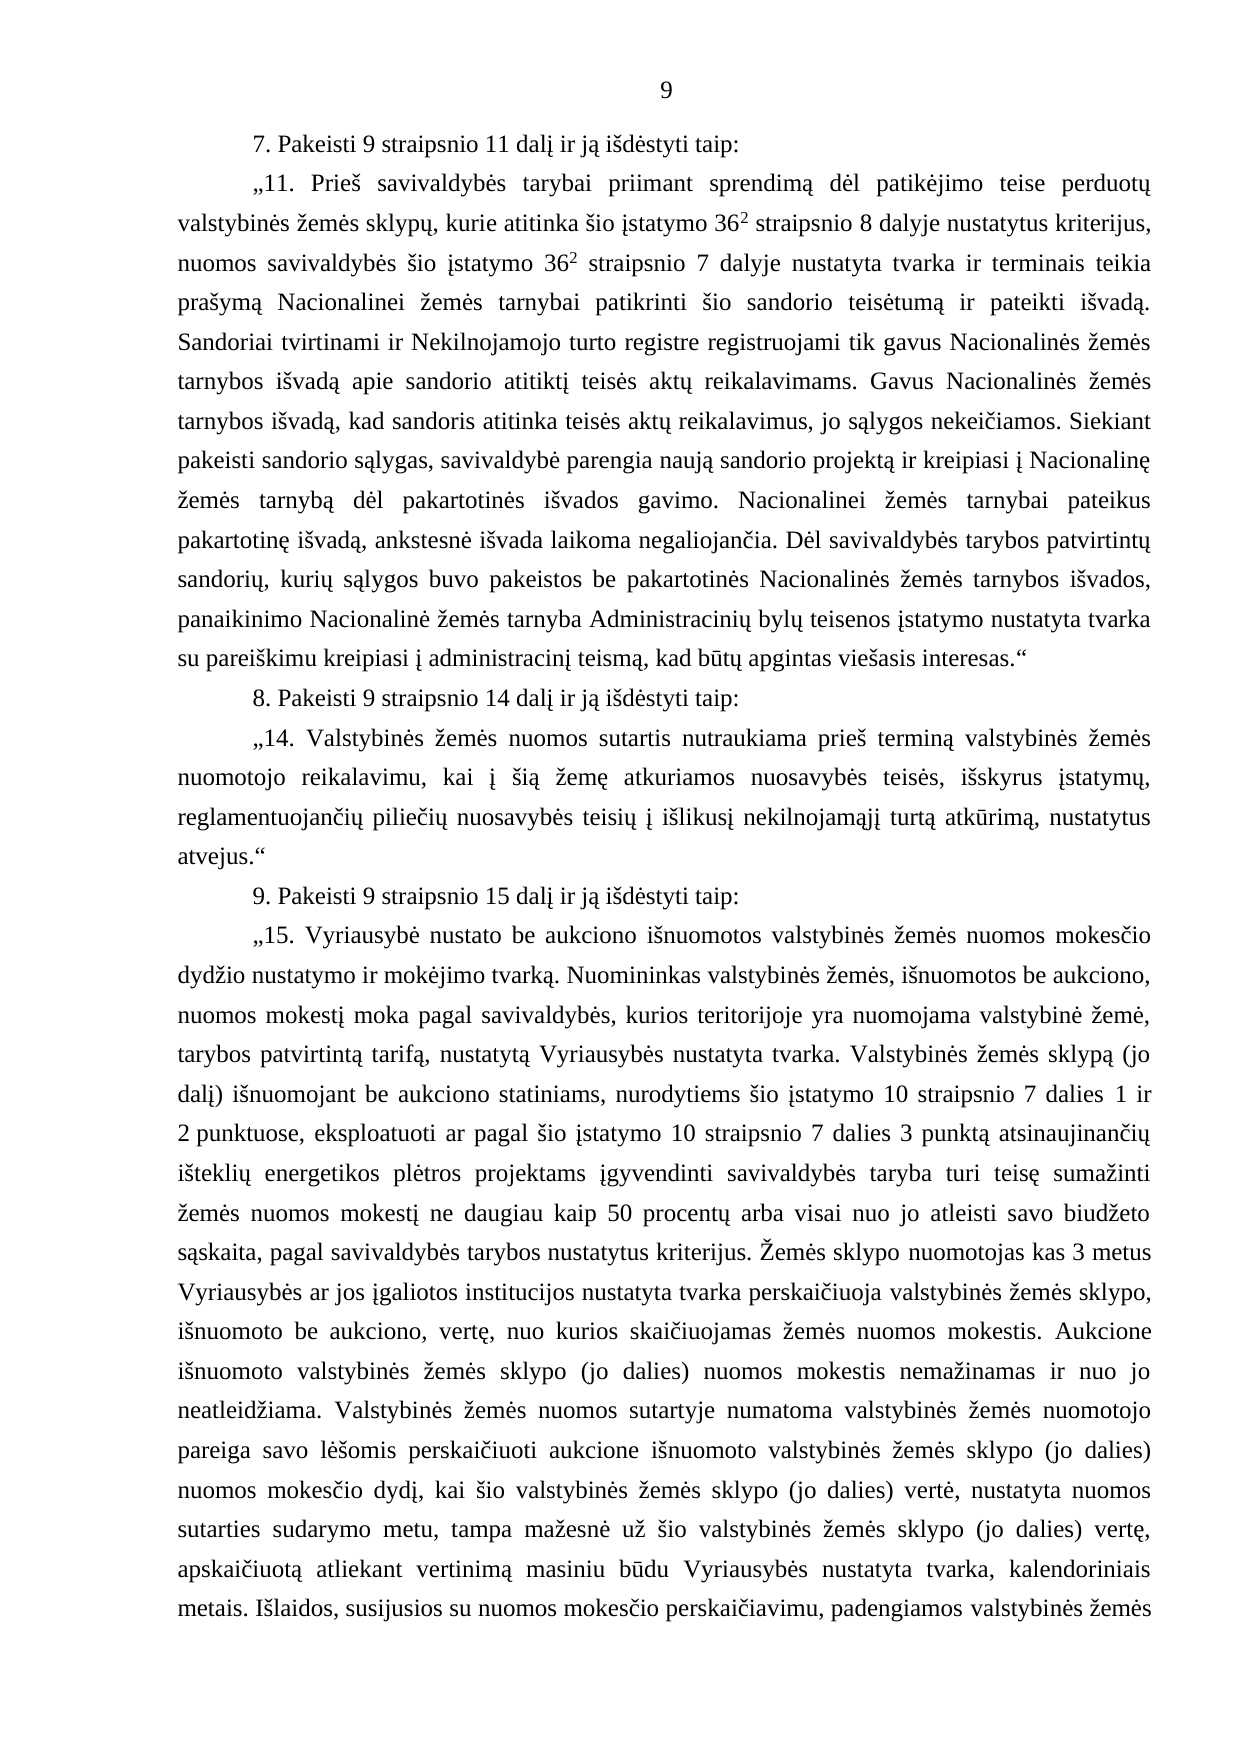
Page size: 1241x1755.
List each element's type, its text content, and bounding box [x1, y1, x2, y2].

text 9. Pakeisti 9 straipsnio 15 dalį ir ją išdėstyti taip: [177, 870, 1152, 910]
text „14. Valstybinės žemės nuomos sutartis nutraukiama prieš terminą valstybinės žemės nuomotojo reikalavimu, kai į šią žemę atkuriamos nuosavybės teisės, išskyrus įstatymų, reglamentuojančių piliečių nuosavybės teisių į išlikusį nekilnojamąjį turtą atkūrimą, nustatytus atvejus.“ [177, 712, 1152, 870]
text „15. Vyriausybė nustato be aukciono išnuomotos valstybinės žemės nuomos mokesčio dydžio nustatymo ir mokėjimo tvarką. Nuomininkas valstybinės žemės, išnuomotos be aukciono, nuomos mokestį moka pagal savivaldybės, kurios teritorijoje yra nuomojama valstybinė žemė, tarybos patvirtintą tarifą, nustatytą Vyriausybės nustatyta tvarka. Valstybinės žemės sklypą (jo dalį) išnuomojant be aukciono statiniams, nurodytiems šio įstatymo 10 straipsnio 7 dalies 1 ir 2 punktuose, eksploatuoti ar pagal šio įstatymo 10 straipsnio 7 dalies 3 punktą atsinaujinančių išteklių energetikos plėtros projektams įgyvendinti savivaldybės taryba turi teisę sumažinti žemės nuomos mokestį ne daugiau kaip 50 procentų arba visai nuo jo atleisti savo biudžeto sąskaita, pagal savivaldybės tarybos nustatytus kriterijus. Žemės sklypo nuomotojas kas 3 metus Vyriausybės ar jos įgaliotos institucijos nustatyta tvarka perskaičiuoja valstybinės žemės sklypo, išnuomoto be aukciono, vertę, nuo kurios skaičiuojamas žemės nuomos mokestis. Aukcione išnuomoto valstybinės žemės sklypo (jo dalies) nuomos mokestis nemažinamas ir nuo jo neatleidžiama. Valstybinės žemės nuomos sutartyje numatoma valstybinės žemės nuomotojo pareiga savo lėšomis perskaičiuoti aukcione išnuomoto valstybinės žemės sklypo (jo dalies) nuomos mokesčio dydį, kai šio valstybinės žemės sklypo (jo dalies) vertė, nustatyta nuomos sutarties sudarymo metu, tampa mažesnė už šio valstybinės žemės sklypo (jo dalies) vertę, apskaičiuotą atliekant vertinimą masiniu būdu Vyriausybės nustatyta tvarka, kalendoriniais metais. Išlaidos, susijusios su nuomos mokesčio perskaičiavimu, padengiamos valstybinės žemės [177, 910, 1152, 1622]
text „11. Prieš savivaldybės tarybai priimant sprendimą dėl patikėjimo teise perduotų valstybinės žemės sklypų, kurie atitinka šio įstatymo 362 straipsnio 8 dalyje nustatytus kriterijus, nuomos savivaldybės šio įstatymo 362 straipsnio 7 dalyje nustatyta tvarka ir terminais teikia prašymą Nacionalinei žemės tarnybai patikrinti šio sandorio teisėtumą ir pateikti išvadą. Sandoriai tvirtinami ir Nekilnojamojo turto registre registruojami tik gavus Nacionalinės žemės tarnybos išvadą apie sandorio atitiktį teisės aktų reikalavimams. Gavus Nacionalinės žemės tarnybos išvadą, kad sandoris atitinka teisės aktų reikalavimus, jo sąlygos nekeičiamos. Siekiant pakeisti sandorio sąlygas, savivaldybė parengia naują sandorio projektą ir kreipiasi į Nacionalinę žemės tarnybą dėl pakartotinės išvados gavimo. Nacionalinei žemės tarnybai pateikus pakartotinę išvadą, ankstesnė išvada laikoma negaliojančia. Dėl savivaldybės tarybos patvirtintų sandorių, kurių sąlygos buvo pakeistos be pakartotinės Nacionalinės žemės tarnybos išvados, panaikinimo Nacionalinė žemės tarnyba Administracinių bylų teisenos įstatymo nustatyta tvarka su pareiškimu kreipiasi į administracinį teismą, kad būtų apgintas viešasis interesas.“ [177, 158, 1152, 672]
text 8. Pakeisti 9 straipsnio 14 dalį ir ją išdėstyti taip: [177, 672, 1152, 712]
text 7. Pakeisti 9 straipsnio 11 dalį ir ją išdėstyti taip: [177, 118, 1152, 158]
